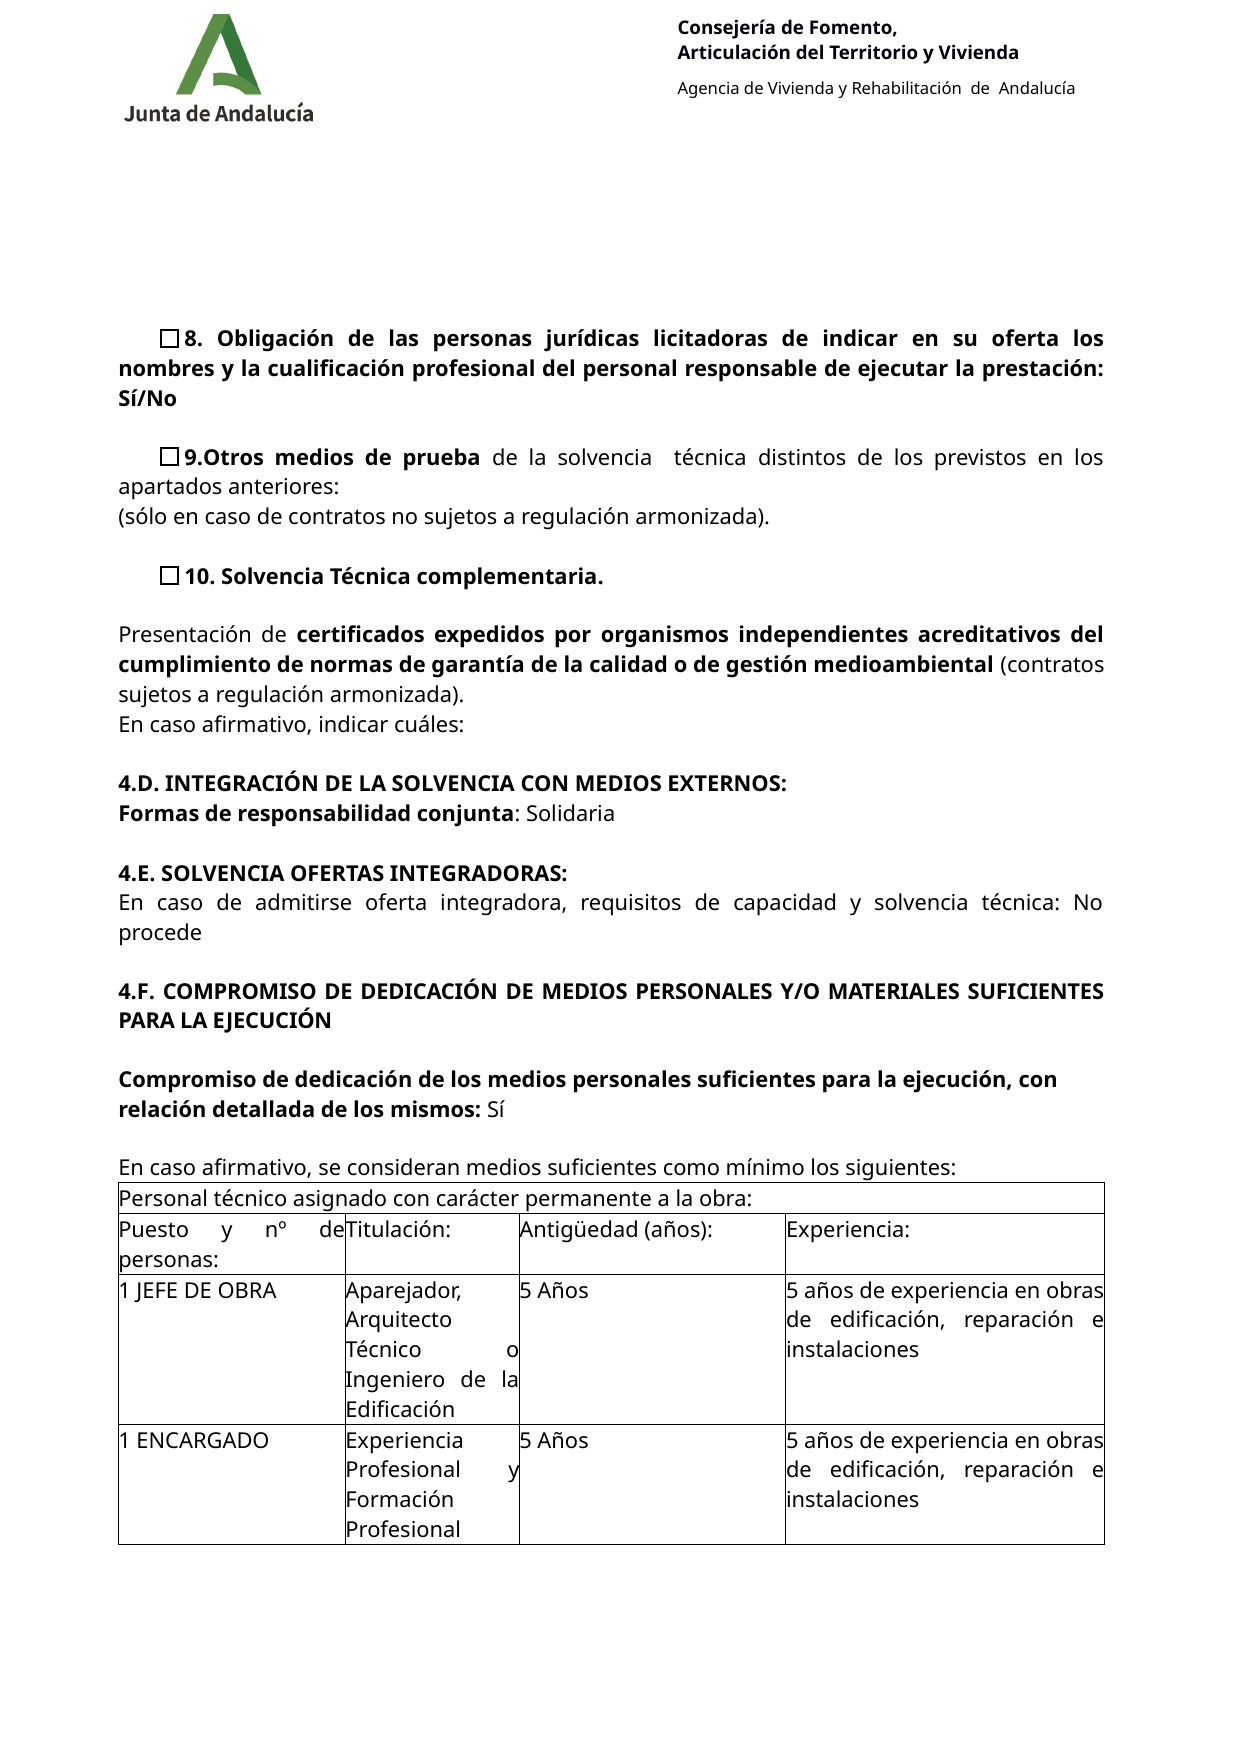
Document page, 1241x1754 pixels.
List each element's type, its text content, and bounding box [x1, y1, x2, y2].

table_cell 1 JEFE DE OBRA [119, 1275, 345, 1424]
text 8. Obligación de las personas jurídicas licitadoras de indicar en su oferta los nombres y la cualificación profesional del personal responsable de ejecutar la prestación: Sí/No [118, 323, 1104, 413]
table_cell Puesto y nº de personas: [119, 1214, 345, 1274]
table_cell 5 Años [520, 1425, 785, 1544]
table_cell Experiencia: [786, 1214, 1104, 1274]
table_header Personal técnico asignado con carácter permanente a la obra: [119, 1183, 1104, 1213]
text 9.Otros medios de prueba de la solvencia técnica distintos de los previstos en los apartados anteriores: [118, 442, 1104, 501]
text 4.F. COMPROMISO DE DEDICACIÓN DE MEDIOS PERSONALES Y/O MATERIALES SUFICIENTES PARA LA EJECUCIÓN [118, 976, 1104, 1035]
table_cell Aparejador, Arquitecto Técnico o Ingeniero de la Edificación [346, 1275, 519, 1424]
table_cell 5 años de experiencia en obras de edificación, reparación e instalaciones [786, 1275, 1104, 1424]
text Presentación de certificados expedidos por organismos independientes acreditativos del cumplimiento de normas de garantía de la calidad o de gestión medioambiental (contratos sujetos a regulación armonizada). [118, 619, 1104, 709]
text 4.E. SOLVENCIA OFERTAS INTEGRADORAS: [118, 858, 1104, 887]
text En caso de admitirse oferta integradora, requisitos de capacidad y solvencia técnica: No procede [118, 887, 1104, 947]
text Formas de responsabilidad conjunta: Solidaria [118, 798, 1104, 828]
text (sólo en caso de contratos no sujetos a regulación armonizada). [118, 501, 1104, 531]
table_cell Antigüedad (años): [520, 1214, 785, 1274]
table_cell 1 ENCARGADO [119, 1425, 345, 1544]
text En caso afirmativo, indicar cuáles: [118, 709, 1104, 738]
text 10. Solvencia Técnica complementaria. [118, 561, 1104, 591]
table_cell Experiencia Profesional y Formación Profesional [346, 1425, 519, 1544]
table_cell Titulación: [346, 1214, 519, 1274]
table_cell 5 Años [520, 1275, 785, 1424]
picture [106, 0, 330, 136]
table_cell 5 años de experiencia en obras de edificación, reparación e instalaciones [786, 1425, 1104, 1544]
text Compromiso de dedicación de los medios personales suficientes para la ejecución, con relación detallada de los mismos: Sí [118, 1064, 1104, 1124]
text 4.D. INTEGRACIÓN DE LA SOLVENCIA CON MEDIOS EXTERNOS: [118, 768, 1104, 798]
text En caso afirmativo, se consideran medios suficientes como mínimo los siguientes: [118, 1152, 1104, 1182]
